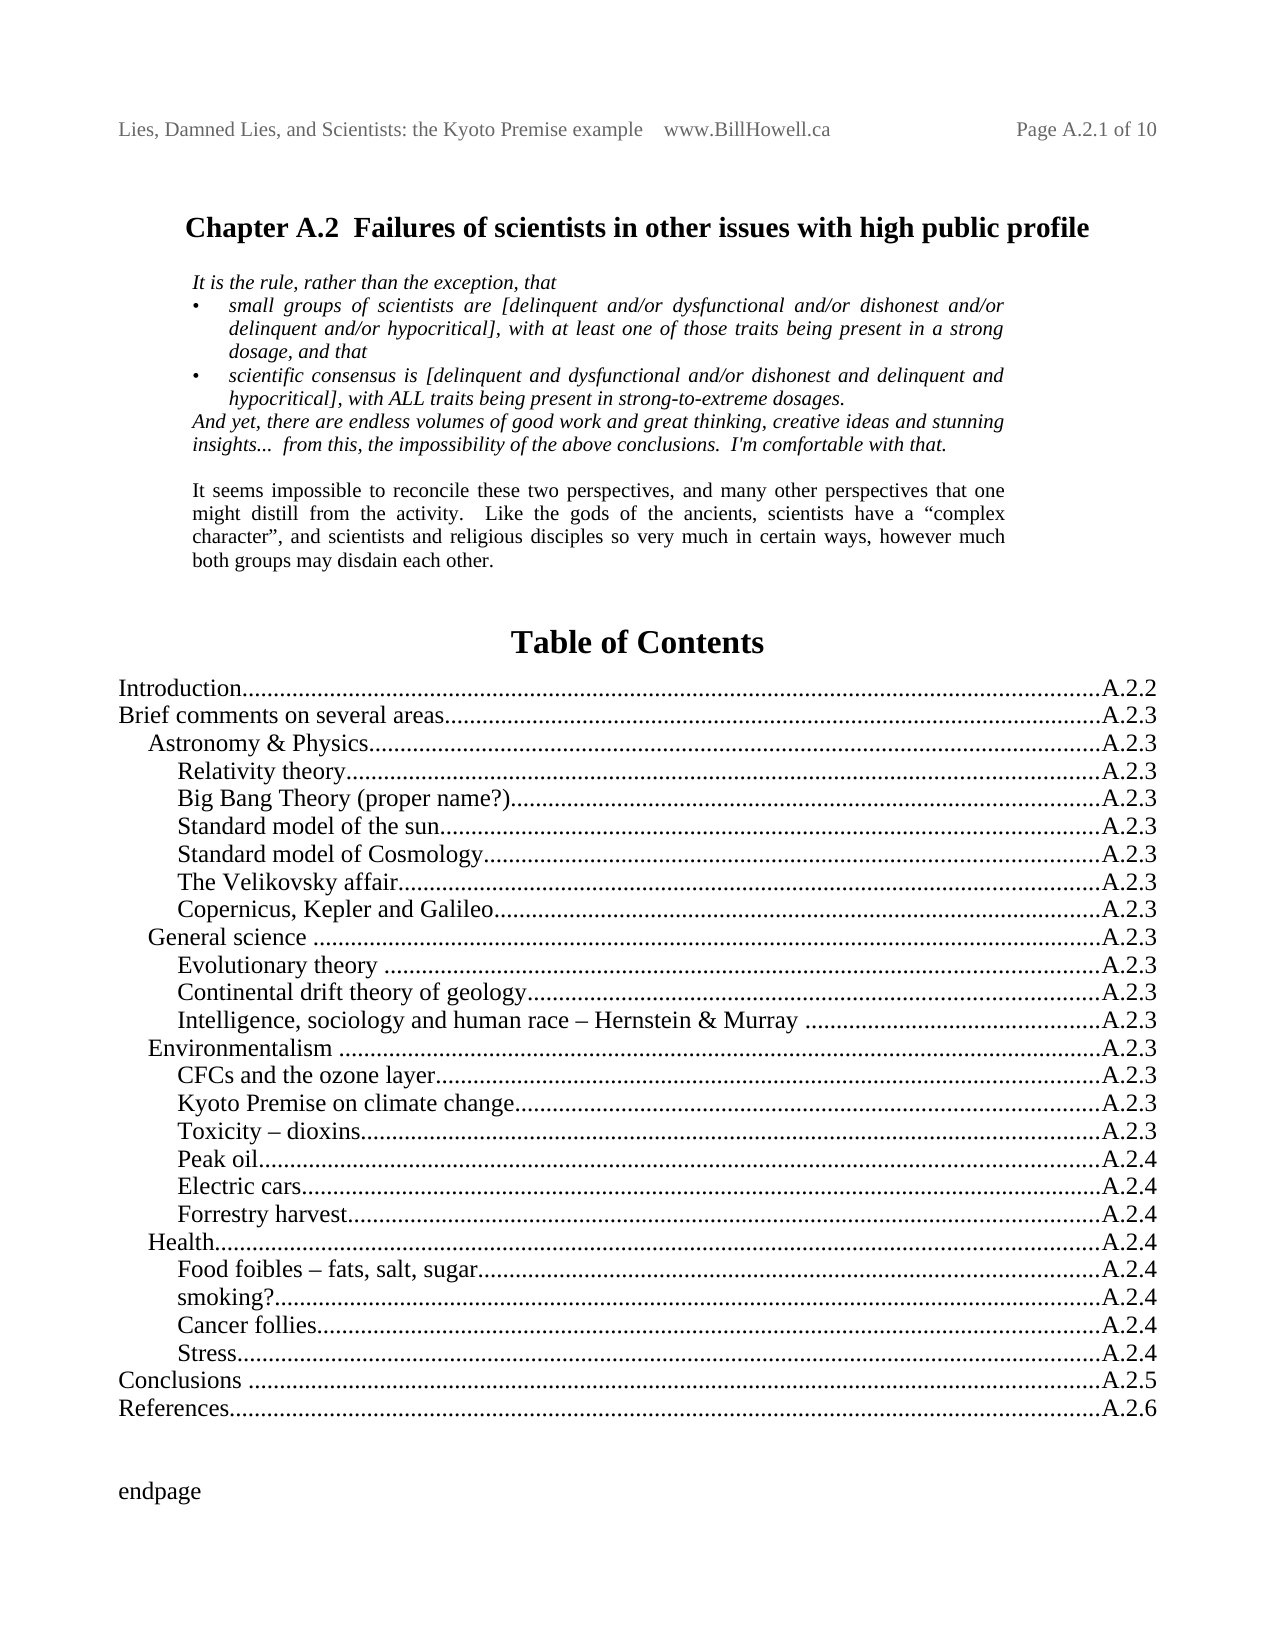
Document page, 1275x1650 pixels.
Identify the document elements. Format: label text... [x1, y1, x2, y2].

text Environmentalism A.2.3 [148, 1034, 1157, 1062]
text smoking? A.2.4 [177, 1283, 1157, 1311]
list scientific consensus is [delinquent and dysfunctional and/or dishonest and delinquent and hypocritical], with ALL traits being present in strong-to-extreme dosages. [193, 363, 1007, 410]
text CFCs and the ozone layer A.2.3 [177, 1062, 1157, 1089]
text Forrestry harvest A.2.4 [177, 1200, 1157, 1228]
text It seems impossible to reconcile these two perspectives, and many other perspectives that one might distill from the activity. Like the gods of the ancients, scientists have a “complex character”, and scientists and religious disciples so very much in certain ways, however much both groups may disdain each other. [192, 479, 1007, 572]
text Astronomy & Physics A.2.3 [148, 729, 1157, 757]
text Continental drift theory of geology A.2.3 [177, 978, 1157, 1006]
text Food foibles – fats, salt, sugar A.2.4 [177, 1256, 1157, 1283]
list small groups of scientists are [delinquent and/or dysfunctional and/or dishonest and/or delinquent and/or hypocritical], with at least one of those traits being present in a strong dosage, and that [193, 294, 1007, 363]
text Intelligence, sociology and human race – Hernstein & Murray A.2.3 [177, 1006, 1157, 1034]
text Brief comments on several areas A.2.3 [118, 701, 1157, 729]
text Stress A.2.4 [177, 1339, 1157, 1366]
text Standard model of the sun A.2.3 [177, 812, 1157, 840]
text Standard model of Cosmology A.2.3 [177, 840, 1157, 868]
text And yet, there are endless volumes of good work and great thinking, creative ideas and stunning insights... from this, the impossibility of the above conclusions. I'm comfortable with that. [192, 410, 1007, 456]
text Kyoto Premise on climate change A.2.3 [177, 1089, 1157, 1117]
text Peak oil A.2.4 [177, 1145, 1157, 1172]
text Conclusions A.2.5 [118, 1366, 1157, 1394]
text Cancer follies A.2.4 [177, 1311, 1157, 1339]
text Toxicity – dioxins A.2.3 [177, 1117, 1157, 1145]
text Introduction A.2.2 [118, 674, 1157, 701]
subtitle Table of Contents [118, 624, 1157, 661]
text Relativity theory A.2.3 [177, 757, 1157, 784]
text References A.2.6 [118, 1394, 1157, 1422]
text It is the rule, rather than the exception, that [192, 271, 1007, 294]
text Copernicus, Kepler and Galileo A.2.3 [177, 895, 1157, 923]
text Big Bang Theory (proper name?) A.2.3 [177, 784, 1157, 812]
text General science A.2.3 [148, 923, 1157, 951]
text endpage [118, 1477, 1157, 1505]
text Electric cars A.2.4 [177, 1172, 1157, 1200]
text Health A.2.4 [148, 1228, 1157, 1256]
text The Velikovsky affair A.2.3 [177, 868, 1157, 895]
text Chapter A.2 Failures of scientists in other issues with high public profile [118, 211, 1157, 243]
text Evolutionary theory A.2.3 [177, 951, 1157, 978]
